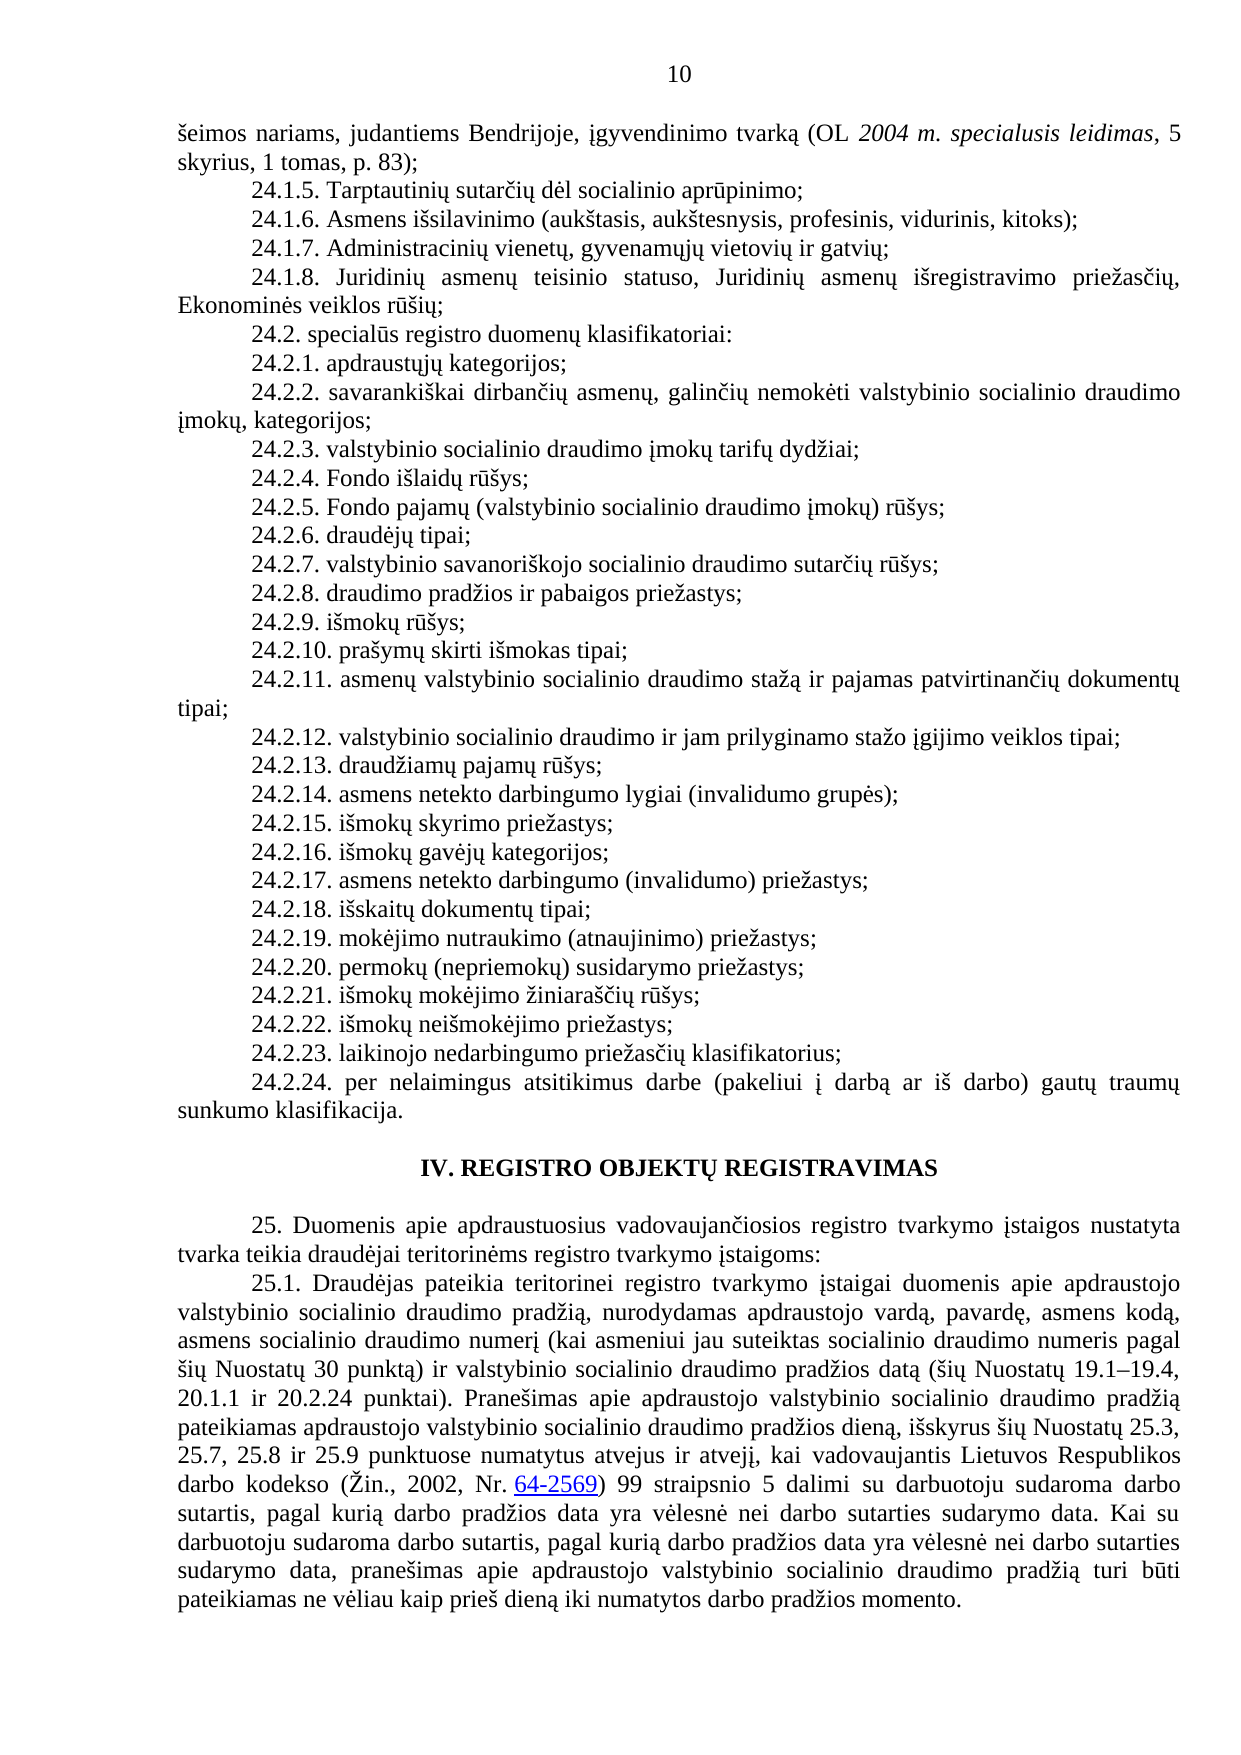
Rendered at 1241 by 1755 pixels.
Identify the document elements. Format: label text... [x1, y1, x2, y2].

text 24.2.11. asmenų valstybinio socialinio draudimo stažą ir pajamas patvirtinančių dokumentų tipai; [177, 664, 1181, 722]
text 24.2.4. Fondo išlaidų rūšys; [177, 463, 1181, 492]
text 24.2. specialūs registro duomenų klasifikatoriai: [177, 319, 1181, 348]
text 24.2.19. mokėjimo nutraukimo (atnaujinimo) priežastys; [177, 923, 1181, 952]
text 24.2.2. savarankiškai dirbančių asmenų, galinčių nemokėti valstybinio socialinio draudimo įmokų, kategorijos; [177, 377, 1181, 434]
text 24.2.9. išmokų rūšys; [177, 607, 1181, 636]
text 25. Duomenis apie apdraustuosius vadovaujančiosios registro tvarkymo įstaigos nustatyta tvarka teikia draudėjai teritorinėms registro tvarkymo įstaigoms: [177, 1211, 1181, 1268]
text 24.2.10. prašymų skirti išmokas tipai; [177, 636, 1181, 664]
text 24.2.8. draudimo pradžios ir pabaigos priežastys; [177, 578, 1181, 607]
text 24.2.21. išmokų mokėjimo žiniaraščių rūšys; [177, 981, 1181, 1009]
text 24.2.23. laikinojo nedarbingumo priežasčių klasifikatorius; [177, 1038, 1181, 1067]
text 24.2.3. valstybinio socialinio draudimo įmokų tarifų dydžiai; [177, 434, 1181, 463]
text 24.2.7. valstybinio savanoriškojo socialinio draudimo sutarčių rūšys; [177, 549, 1181, 578]
text 24.2.15. išmokų skyrimo priežastys; [177, 808, 1181, 837]
text 24.2.1. apdraustųjų kategorijos; [177, 348, 1181, 377]
text 24.1.5. Tarptautinių sutarčių dėl socialinio aprūpinimo; [177, 176, 1181, 204]
text 25.1. Draudėjas pateikia teritorinei registro tvarkymo įstaigai duomenis apie apdraustojo valstybinio socialinio draudimo pradžią, nurodydamas apdraustojo vardą, pavardę, asmens kodą, asmens socialinio draudimo numerį (kai asmeniui jau suteiktas socialinio draudimo numeris pagal šių Nuostatų 30 punktą) ir valstybinio socialinio draudimo pradžios datą (šių Nuostatų 19.1–19.4, 20.1.1 ir 20.2.24 punktai). Pranešimas apie apdraustojo valstybinio socialinio draudimo pradžią pateikiamas apdraustojo valstybinio socialinio draudimo pradžios dieną, išskyrus šių Nuostatų 25.3, 25.7, 25.8 ir 25.9 punktuose numatytus atvejus ir atvejį, kai vadovaujantis Lietuvos Respublikos darbo kodekso (Žin., 2002, Nr. 64-2569) 99 straipsnio 5 dalimi su darbuotoju sudaroma darbo sutartis, pagal kurią darbo pradžios data yra vėlesnė nei darbo sutarties sudarymo data. Kai su darbuotoju sudaroma darbo sutartis, pagal kurią darbo pradžios data yra vėlesnė nei darbo sutarties sudarymo data, pranešimas apie apdraustojo valstybinio socialinio draudimo pradžią turi būti pateikiamas ne vėliau kaip prieš dieną iki numatytos darbo pradžios momento. [177, 1268, 1181, 1613]
text IV. REGISTRO OBJEKTŲ REGISTRAVIMAS [177, 1153, 1181, 1182]
text 24.1.8. Juridinių asmenų teisinio statuso, Juridinių asmenų išregistravimo priežasčių, Ekonominės veiklos rūšių; [177, 262, 1181, 319]
text 24.2.13. draudžiamų pajamų rūšys; [177, 751, 1181, 779]
text 24.2.18. išskaitų dokumentų tipai; [177, 894, 1181, 923]
text 24.2.17. asmens netekto darbingumo (invalidumo) priežastys; [177, 866, 1181, 894]
text 24.2.22. išmokų neišmokėjimo priežastys; [177, 1009, 1181, 1038]
text 24.2.20. permokų (nepriemokų) susidarymo priežastys; [177, 952, 1181, 981]
text šeimos nariams, judantiems Bendrijoje, įgyvendinimo tvarką (OL 2004 m. specialusis leidimas, 5 skyrius, 1 tomas, p. 83); [177, 118, 1181, 176]
text 24.2.5. Fondo pajamų (valstybinio socialinio draudimo įmokų) rūšys; [177, 492, 1181, 521]
text 24.2.16. išmokų gavėjų kategorijos; [177, 837, 1181, 866]
text 24.2.24. per nelaimingus atsitikimus darbe (pakeliui į darbą ar iš darbo) gautų traumų sunkumo klasifikacija. [177, 1067, 1181, 1124]
text 24.2.14. asmens netekto darbingumo lygiai (invalidumo grupės); [177, 779, 1181, 808]
text 24.2.12. valstybinio socialinio draudimo ir jam prilyginamo stažo įgijimo veiklos tipai; [177, 722, 1181, 751]
text 24.1.6. Asmens išsilavinimo (aukštasis, aukštesnysis, profesinis, vidurinis, kitoks); [177, 204, 1181, 233]
text 24.1.7. Administracinių vienetų, gyvenamųjų vietovių ir gatvių; [177, 233, 1181, 262]
text 24.2.6. draudėjų tipai; [177, 521, 1181, 549]
